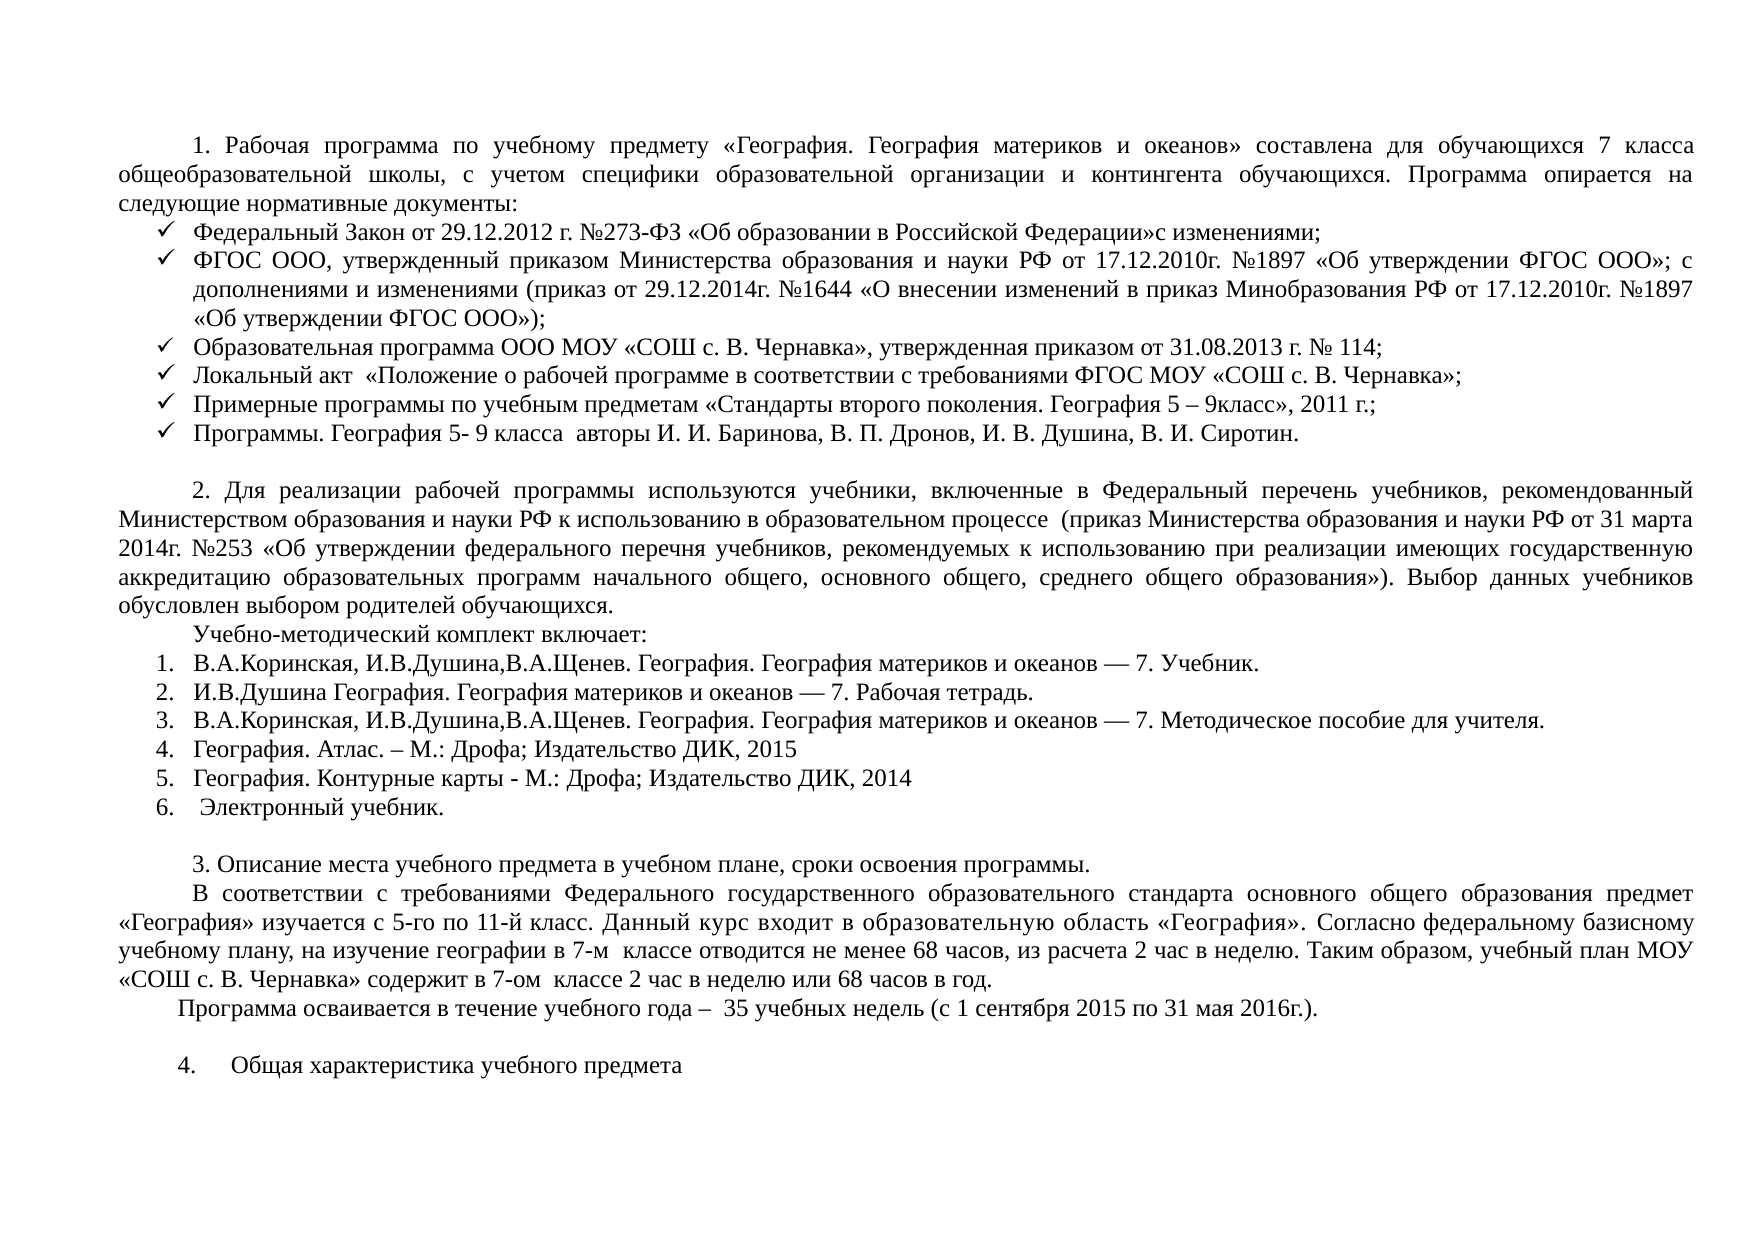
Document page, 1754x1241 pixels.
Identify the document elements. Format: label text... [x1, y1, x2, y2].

list Общая характеристика учебного предмета [118, 1051, 1695, 1079]
text 1. Рабочая программа по учебному предмету «География. География материков и океанов» составлена для обучающихся 7 класса общеобразовательной школы, с учетом специфики образовательной организации и контингента обучающихся. Программа опирается на следующие нормативные документы: [118, 131, 1695, 217]
list География. Контурные карты - М.: Дрофа; Издательство ДИК, 2014 [156, 763, 1695, 792]
text Учебно-методический комплект включает: [118, 619, 1695, 648]
list Образовательная программа ООО МОУ «СОШ с. В. Чернавка», утвержденная приказом от 31.08.2013 г. № 114; [156, 332, 1695, 361]
text Программа осваивается в течение учебного года – 35 учебных недель (с 1 сентября 2015 по 31 мая 2016г.). [118, 993, 1695, 1022]
list Электронный учебник. [156, 792, 1695, 821]
list Примерные программы по учебным предметам «Стандарты второго поколения. География 5 – 9класс», 2011 г.; [156, 389, 1695, 418]
text В соответствии с требованиями Федерального государственного образовательного стандарта основного общего образования предмет «География» изучается с 5-го по 11-й класс. Данный курс входит в образовательную область «География». Согласно федеральному базисному учебному плану, на изучение географии в 7-м классе отводится не менее 68 часов, из расчета 2 час в неделю. Таким образом, учебный план МОУ «СОШ с. В. Чернавка» содержит в 7-ом классе 2 час в неделю или 68 часов в год. [118, 878, 1695, 993]
text 2. Для реализации рабочей программы используются учебники, включенные в Федеральный перечень учебников, рекомендованный Министерством образования и науки РФ к использованию в образовательном процессе (приказ Министерства образования и науки РФ от 31 марта 2014г. №253 «Об утверждении федерального перечня учебников, рекомендуемых к использованию при реализации имеющих государственную аккредитацию образовательных программ начального общего, основного общего, среднего общего образования»). Выбор данных учебников обусловлен выбором родителей обучающихся. [118, 476, 1695, 619]
text 3. Описание места учебного предмета в учебном плане, сроки освоения программы. [118, 849, 1695, 878]
list География. Атлас. – М.: Дрофа; Издательство ДИК, 2015 [156, 734, 1695, 763]
list Программы. География 5- 9 класса авторы И. И. Баринова, В. П. Дронов, И. В. Душина, В. И. Сиротин. [156, 418, 1695, 447]
list ФГОС ООО, утвержденный приказом Министерства образования и науки РФ от 17.12.2010г. №1897 «Об утверждении ФГОС ООО»; с дополнениями и изменениями (приказ от 29.12.2014г. №1644 «О внесении изменений в приказ Минобразования РФ от 17.12.2010г. №1897 «Об утверждении ФГОС ООО»); [156, 246, 1695, 332]
list Федеральный Закон от 29.12.2012 г. №273-ФЗ «Об образовании в Российской Федерации»с изменениями; [156, 217, 1695, 246]
list В.А.Коринская, И.В.Душина,В.А.Щенев. География. География материков и океанов — 7. Учебник. [156, 648, 1695, 677]
list И.В.Душина География. География материков и океанов — 7. Рабочая тетрадь. [156, 677, 1695, 706]
list Локальный акт «Положение о рабочей программе в соответствии с требованиями ФГОС МОУ «СОШ с. В. Чернавка»; [156, 361, 1695, 389]
list В.А.Коринская, И.В.Душина,В.А.Щенев. География. География материков и океанов — 7. Методическое пособие для учителя. [156, 706, 1695, 734]
